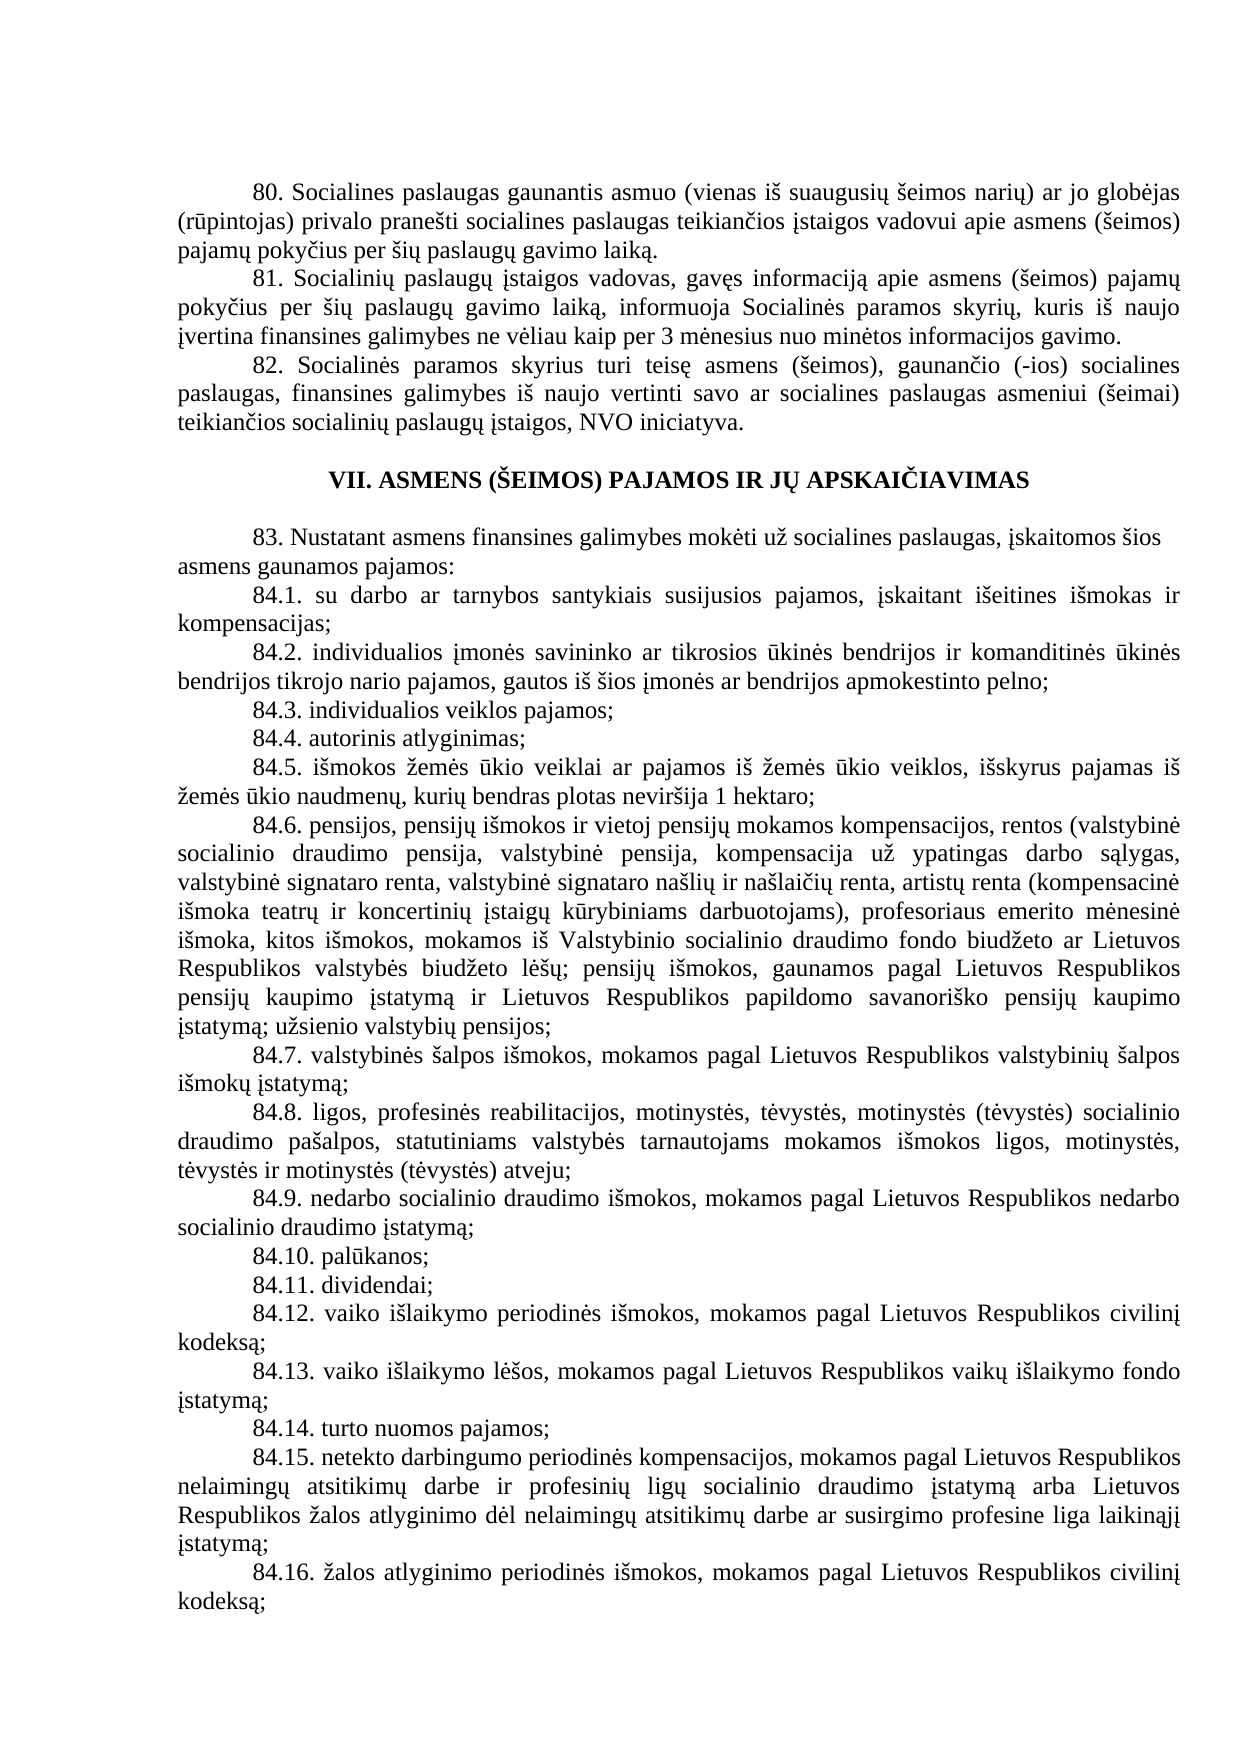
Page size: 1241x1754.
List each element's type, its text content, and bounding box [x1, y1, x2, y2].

text VII. ASMENS (ŠEIMOS) PAJAMOS IR JŲ APSKAIČIAVIMAS [177, 465, 1181, 493]
text 81. Socialinių paslaugų įstaigos vadovas, gavęs informaciją apie asmens (šeimos) pajamų pokyčius per šių paslaugų gavimo laiką, informuoja Socialinės paramos skyrių, kuris iš naujo įvertina finansines galimybes ne vėliau kaip per 3 mėnesius nuo minėtos informacijos gavimo. [177, 263, 1181, 350]
text 84.9. nedarbo socialinio draudimo išmokos, mokamos pagal Lietuvos Respublikos nedarbo socialinio draudimo įstatymą; [177, 1183, 1181, 1241]
text 84.1. su darbo ar tarnybos santykiais susijusios pajamos, įskaitant išeitines išmokas ir kompensacijas; [177, 580, 1181, 637]
text 84.11. dividendai; [177, 1270, 1181, 1298]
text 84.8. ligos, profesinės reabilitacijos, motinystės, tėvystės, motinystės (tėvystės) socialinio draudimo pašalpos, statutiniams valstybės tarnautojams mokamos išmokos ligos, motinystės, tėvystės ir motinystės (tėvystės) atveju; [177, 1097, 1181, 1183]
text 84.4. autorinis atlyginimas; [177, 723, 1181, 752]
text 84.7. valstybinės šalpos išmokos, mokamos pagal Lietuvos Respublikos valstybinių šalpos išmokų įstatymą; [177, 1040, 1181, 1097]
text 84.16. žalos atlyginimo periodinės išmokos, mokamos pagal Lietuvos Respublikos civilinį kodeksą; [177, 1557, 1181, 1615]
text 84.12. vaiko išlaikymo periodinės išmokos, mokamos pagal Lietuvos Respublikos civilinį kodeksą; [177, 1298, 1181, 1356]
text 82. Socialinės paramos skyrius turi teisę asmens (šeimos), gaunančio (-ios) socialines paslaugas, finansines galimybes iš naujo vertinti savo ar socialines paslaugas asmeniui (šeimai) teikiančios socialinių paslaugų įstaigos, NVO iniciatyva. [177, 350, 1181, 436]
text 83. Nustatant asmens finansines galimybes mokėti už socialines paslaugas, įskaitomos šios asmens gaunamos pajamos: [177, 522, 1181, 580]
text 84.14. turto nuomos pajamos; [177, 1413, 1181, 1442]
text 84.2. individualios įmonės savininko ar tikrosios ūkinės bendrijos ir komanditinės ūkinės bendrijos tikrojo nario pajamos, gautos iš šios įmonės ar bendrijos apmokestinto pelno; [177, 637, 1181, 695]
text 80. Socialines paslaugas gaunantis asmuo (vienas iš suaugusių šeimos narių) ar jo globėjas (rūpintojas) privalo pranešti socialines paslaugas teikiančios įstaigos vadovui apie asmens (šeimos) pajamų pokyčius per šių paslaugų gavimo laiką. [177, 177, 1181, 263]
text 84.15. netekto darbingumo periodinės kompensacijos, mokamos pagal Lietuvos Respublikos nelaimingų atsitikimų darbe ir profesinių ligų socialinio draudimo įstatymą arba Lietuvos Respublikos žalos atlyginimo dėl nelaimingų atsitikimų darbe ar susirgimo profesine liga laikinąjį įstatymą; [177, 1442, 1181, 1557]
text 84.10. palūkanos; [177, 1241, 1181, 1270]
text 84.3. individualios veiklos pajamos; [177, 695, 1181, 723]
text 84.6. pensijos, pensijų išmokos ir vietoj pensijų mokamos kompensacijos, rentos (valstybinė socialinio draudimo pensija, valstybinė pensija, kompensacija už ypatingas darbo sąlygas, valstybinė signataro renta, valstybinė signataro našlių ir našlaičių renta, artistų renta (kompensacinė išmoka teatrų ir koncertinių įstaigų kūrybiniams darbuotojams), profesoriaus emerito mėnesinė išmoka, kitos išmokos, mokamos iš Valstybinio socialinio draudimo fondo biudžeto ar Lietuvos Respublikos valstybės biudžeto lėšų; pensijų išmokos, gaunamos pagal Lietuvos Respublikos pensijų kaupimo įstatymą ir Lietuvos Respublikos papildomo savanoriško pensijų kaupimo įstatymą; užsienio valstybių pensijos; [177, 810, 1181, 1040]
text 84.5. išmokos žemės ūkio veiklai ar pajamos iš žemės ūkio veiklos, išskyrus pajamas iš žemės ūkio naudmenų, kurių bendras plotas neviršija 1 hektaro; [177, 752, 1181, 810]
text 84.13. vaiko išlaikymo lėšos, mokamos pagal Lietuvos Respublikos vaikų išlaikymo fondo įstatymą; [177, 1356, 1181, 1413]
